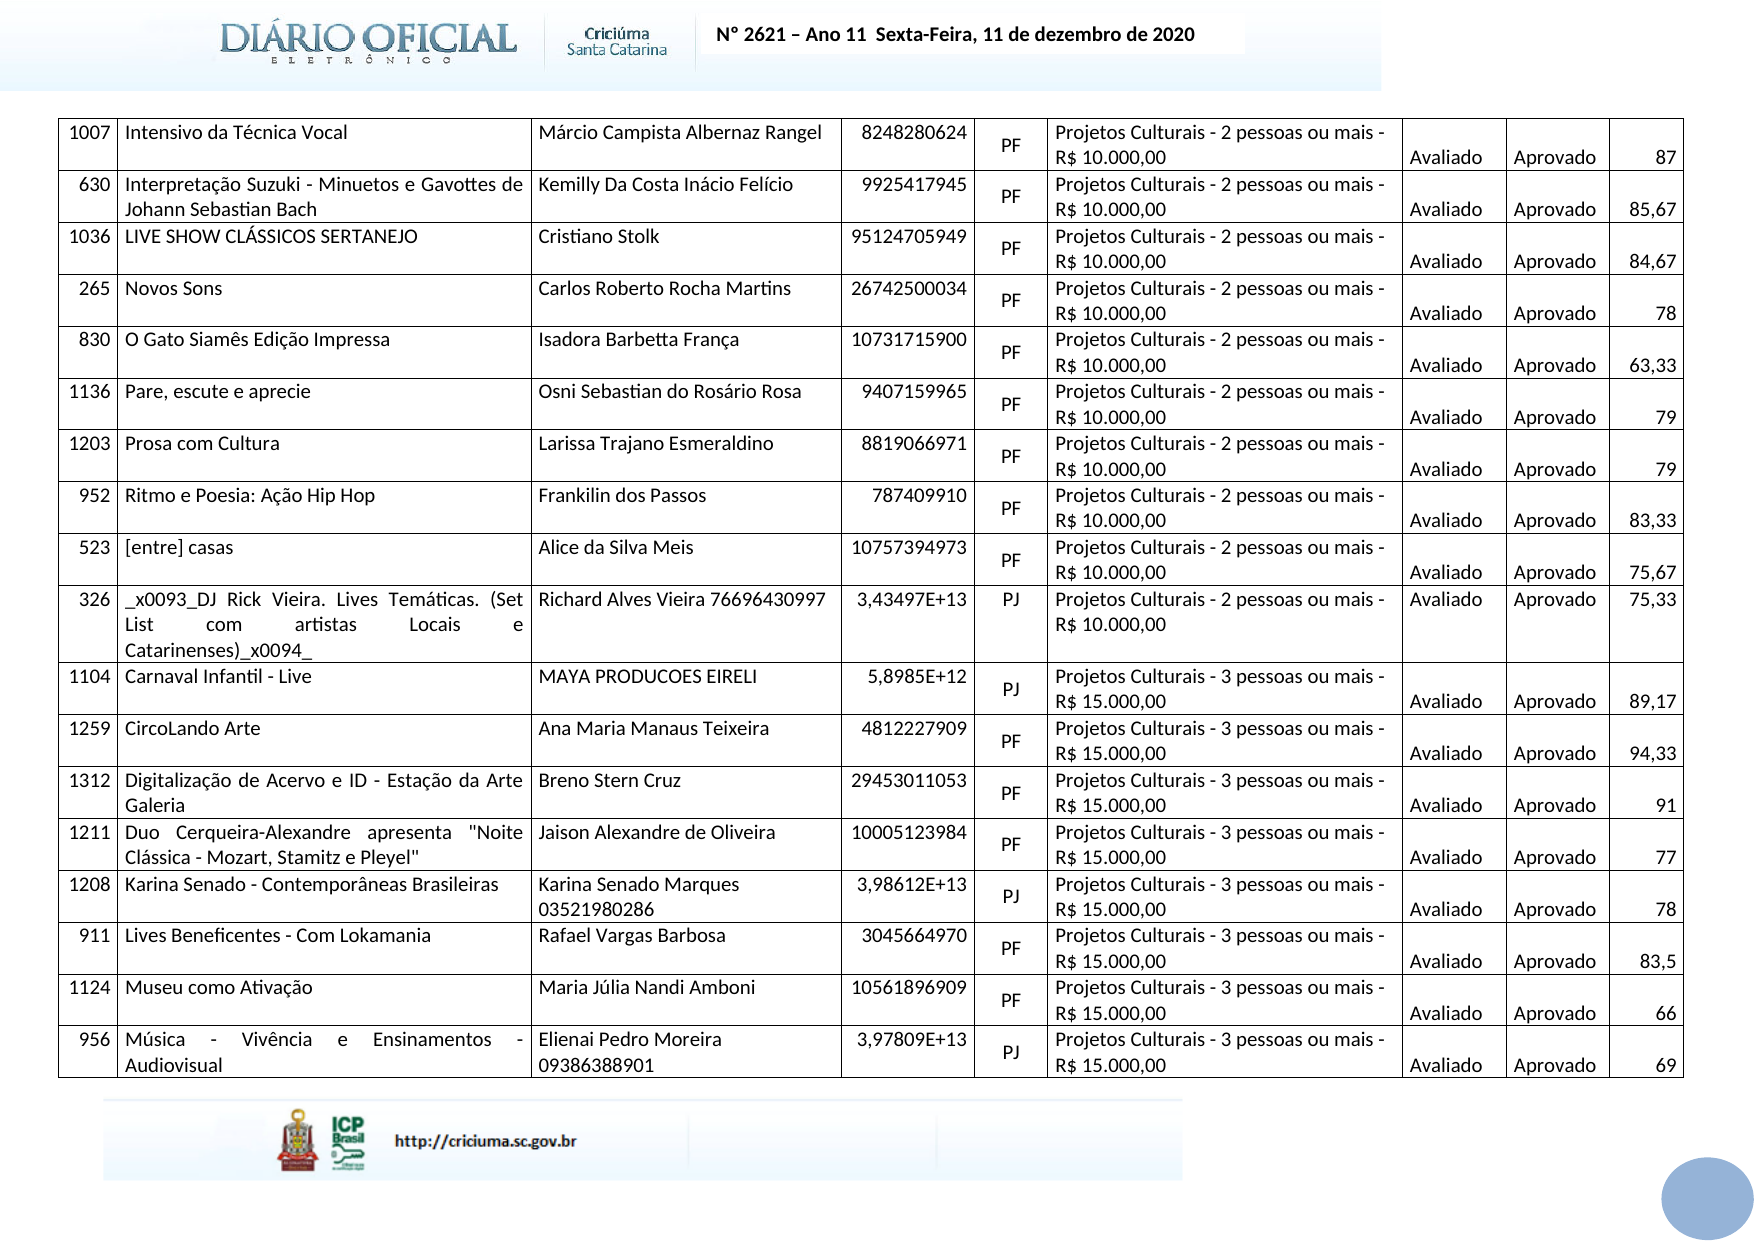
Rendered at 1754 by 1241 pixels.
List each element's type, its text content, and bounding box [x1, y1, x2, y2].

table_cell Aprovado [1507, 663, 1609, 714]
table_cell Avaliado [1403, 223, 1506, 274]
table_cell 1036 [59, 223, 117, 274]
table_cell Larissa Trajano Esmeraldino [532, 430, 841, 481]
table_cell 265 [59, 275, 117, 326]
table_cell O Gato Siamês Edição Impressa [118, 327, 531, 377]
table_cell MAYA PRODUCOES EIRELI [532, 663, 841, 714]
table_cell Avaliado [1403, 819, 1506, 870]
table_cell Avaliado [1403, 327, 1506, 377]
table_cell Projetos Culturais - 3 pessoas ou mais - R$ 15.000,00 [1048, 923, 1402, 973]
table_cell Avaliado [1403, 430, 1506, 481]
table_cell PF [975, 119, 1047, 170]
table_cell PF [975, 534, 1047, 585]
table_cell 3,98612E+13 [842, 871, 974, 922]
table_cell 1312 [59, 767, 117, 818]
table_cell 85,67 [1610, 171, 1683, 222]
table_cell 1259 [59, 715, 117, 766]
table_cell Rafael Vargas Barbosa [532, 923, 841, 973]
table_cell PF [975, 379, 1047, 429]
table_cell 91 [1610, 767, 1683, 818]
table_cell Projetos Culturais - 2 pessoas ou mais - R$ 10.000,00 [1048, 534, 1402, 585]
table_cell 8819066971 [842, 430, 974, 481]
table_cell Interpretação Suzuki - Minuetos e Gavottes de Johann Sebastian Bach [118, 171, 531, 222]
table_cell Projetos Culturais - 2 pessoas ou mais - R$ 10.000,00 [1048, 119, 1402, 170]
table_cell 77 [1610, 819, 1683, 870]
table_cell 95124705949 [842, 223, 974, 274]
table_cell Karina Senado Marques 03521980286 [532, 871, 841, 922]
table_cell 26742500034 [842, 275, 974, 326]
table_cell Digitalização de Acervo e ID - Estação da Arte Galeria [118, 767, 531, 818]
table_cell PJ [975, 1026, 1047, 1077]
table_cell Aprovado [1507, 379, 1609, 429]
table_cell Duo Cerqueira-Alexandre apresenta "Noite Clássica - Mozart, Stamitz e Pleyel" [118, 819, 531, 870]
table_cell 3,97809E+13 [842, 1026, 974, 1077]
table_cell PJ [975, 663, 1047, 714]
table_cell 94,33 [1610, 715, 1683, 766]
table_cell LIVE SHOW CLÁSSICOS SERTANEJO [118, 223, 531, 274]
table_cell 10561896909 [842, 975, 974, 1025]
table_cell Projetos Culturais - 2 pessoas ou mais - R$ 10.000,00 [1048, 275, 1402, 326]
table_cell 69 [1610, 1026, 1683, 1077]
table_cell PF [975, 482, 1047, 533]
table_cell Jaison Alexandre de Oliveira [532, 819, 841, 870]
table_cell Projetos Culturais - 3 pessoas ou mais - R$ 15.000,00 [1048, 975, 1402, 1025]
table_cell 79 [1610, 430, 1683, 481]
table_cell 3,43497E+13 [842, 586, 974, 662]
table_cell Pare, escute e aprecie [118, 379, 531, 429]
table_cell 1124 [59, 975, 117, 1025]
table_cell 83,5 [1610, 923, 1683, 973]
table_cell Ritmo e Poesia: Ação Hip Hop [118, 482, 531, 533]
table_cell Prosa com Cultura [118, 430, 531, 481]
table_cell 1007 [59, 119, 117, 170]
table_cell PF [975, 923, 1047, 973]
table_cell PJ [975, 586, 1047, 662]
table_cell PF [975, 975, 1047, 1025]
table_cell Aprovado [1507, 871, 1609, 922]
table_cell 1104 [59, 663, 117, 714]
table_cell Avaliado [1403, 715, 1506, 766]
table_cell Projetos Culturais - 2 pessoas ou mais - R$ 10.000,00 [1048, 586, 1402, 662]
table_cell 83,33 [1610, 482, 1683, 533]
table_cell 79 [1610, 379, 1683, 429]
table_cell Avaliado [1403, 1026, 1506, 1077]
table_cell 10731715900 [842, 327, 974, 377]
table_cell Avaliado [1403, 275, 1506, 326]
table_cell 78 [1610, 275, 1683, 326]
table_cell 5,8985E+12 [842, 663, 974, 714]
table_cell 830 [59, 327, 117, 377]
table_cell Aprovado [1507, 534, 1609, 585]
table_cell PJ [975, 871, 1047, 922]
table_cell PF [975, 171, 1047, 222]
table_cell Aprovado [1507, 586, 1609, 662]
table_cell Avaliado [1403, 119, 1506, 170]
table_cell PF [975, 327, 1047, 377]
table_cell Projetos Culturais - 3 pessoas ou mais - R$ 15.000,00 [1048, 663, 1402, 714]
table_cell Avaliado [1403, 923, 1506, 973]
table_cell PF [975, 715, 1047, 766]
table_cell Cristiano Stolk [532, 223, 841, 274]
table_cell PF [975, 275, 1047, 326]
table_cell Avaliado [1403, 171, 1506, 222]
table_cell Aprovado [1507, 482, 1609, 533]
table_cell Osni Sebastian do Rosário Rosa [532, 379, 841, 429]
table_cell 1136 [59, 379, 117, 429]
table_cell Projetos Culturais - 2 pessoas ou mais - R$ 10.000,00 [1048, 430, 1402, 481]
table_cell Aprovado [1507, 975, 1609, 1025]
table_cell Alice da Silva Meis [532, 534, 841, 585]
table_cell Aprovado [1507, 119, 1609, 170]
table_cell 29453011053 [842, 767, 974, 818]
table_cell Projetos Culturais - 3 pessoas ou mais - R$ 15.000,00 [1048, 1026, 1402, 1077]
table_cell Breno Stern Cruz [532, 767, 841, 818]
table_cell 9407159965 [842, 379, 974, 429]
table_cell PF [975, 767, 1047, 818]
table_cell 326 [59, 586, 117, 662]
table_cell 66 [1610, 975, 1683, 1025]
table_cell Projetos Culturais - 3 pessoas ou mais - R$ 15.000,00 [1048, 715, 1402, 766]
table_cell 911 [59, 923, 117, 973]
table_cell 87 [1610, 119, 1683, 170]
table_cell PF [975, 430, 1047, 481]
table_cell Ana Maria Manaus Teixeira [532, 715, 841, 766]
table_cell 3045664970 [842, 923, 974, 973]
table_cell 84,67 [1610, 223, 1683, 274]
table_cell 75,33 [1610, 586, 1683, 662]
table_cell Avaliado [1403, 871, 1506, 922]
table_cell Museu como Ativação [118, 975, 531, 1025]
table_cell CircoLando Arte [118, 715, 531, 766]
table_cell Intensivo da Técnica Vocal [118, 119, 531, 170]
table_cell 10005123984 [842, 819, 974, 870]
table_cell 956 [59, 1026, 117, 1077]
table_cell Aprovado [1507, 767, 1609, 818]
table_cell Kemilly Da Costa Inácio Felício [532, 171, 841, 222]
table_cell Novos Sons [118, 275, 531, 326]
table_cell Aprovado [1507, 430, 1609, 481]
table_cell Música - Vivência e Ensinamentos - Audiovisual [118, 1026, 531, 1077]
table_cell Richard Alves Vieira 76696430997 [532, 586, 841, 662]
table_cell Karina Senado - Contemporâneas Brasileiras [118, 871, 531, 922]
table_cell Márcio Campista Albernaz Rangel [532, 119, 841, 170]
table_cell Elienai Pedro Moreira 09386388901 [532, 1026, 841, 1077]
table_cell Projetos Culturais - 2 pessoas ou mais - R$ 10.000,00 [1048, 327, 1402, 377]
table_cell 4812227909 [842, 715, 974, 766]
table_cell Projetos Culturais - 3 pessoas ou mais - R$ 15.000,00 [1048, 767, 1402, 818]
table_cell 75,67 [1610, 534, 1683, 585]
table_cell 952 [59, 482, 117, 533]
table_cell Isadora Barbetta França [532, 327, 841, 377]
table_cell Avaliado [1403, 663, 1506, 714]
table_cell _x0093_DJ Rick Vieira. Lives Temáticas. (Set List com artistas Locais e Catarinenses)_x0094_ [118, 586, 531, 662]
table_cell Aprovado [1507, 327, 1609, 377]
table_cell Aprovado [1507, 223, 1609, 274]
table_cell 8248280624 [842, 119, 974, 170]
table_cell Projetos Culturais - 2 pessoas ou mais - R$ 10.000,00 [1048, 171, 1402, 222]
table_cell Avaliado [1403, 379, 1506, 429]
table_cell PF [975, 819, 1047, 870]
table_cell Aprovado [1507, 715, 1609, 766]
table_cell Projetos Culturais - 3 pessoas ou mais - R$ 15.000,00 [1048, 819, 1402, 870]
table_cell 89,17 [1610, 663, 1683, 714]
table_cell Carlos Roberto Rocha Martins [532, 275, 841, 326]
table_cell Avaliado [1403, 534, 1506, 585]
table_cell Avaliado [1403, 767, 1506, 818]
table_cell Projetos Culturais - 3 pessoas ou mais - R$ 15.000,00 [1048, 871, 1402, 922]
table_cell [entre] casas [118, 534, 531, 585]
table_cell 1203 [59, 430, 117, 481]
table_cell Aprovado [1507, 819, 1609, 870]
table_cell Avaliado [1403, 482, 1506, 533]
table_cell 10757394973 [842, 534, 974, 585]
table_cell Aprovado [1507, 275, 1609, 326]
table_cell Aprovado [1507, 1026, 1609, 1077]
table_cell Projetos Culturais - 2 pessoas ou mais - R$ 10.000,00 [1048, 379, 1402, 429]
table_cell 1211 [59, 819, 117, 870]
table_cell Maria Júlia Nandi Amboni [532, 975, 841, 1025]
table_cell Aprovado [1507, 171, 1609, 222]
table_cell 63,33 [1610, 327, 1683, 377]
table_cell 1208 [59, 871, 117, 922]
table_cell Lives Beneficentes - Com Lokamania [118, 923, 531, 973]
table_cell Avaliado [1403, 975, 1506, 1025]
table_cell PF [975, 223, 1047, 274]
table_cell Projetos Culturais - 2 pessoas ou mais - R$ 10.000,00 [1048, 223, 1402, 274]
table_cell 523 [59, 534, 117, 585]
table_cell 630 [59, 171, 117, 222]
table_cell Projetos Culturais - 2 pessoas ou mais - R$ 10.000,00 [1048, 482, 1402, 533]
table_cell Aprovado [1507, 923, 1609, 973]
table_cell 787409910 [842, 482, 974, 533]
table_cell Avaliado [1403, 586, 1506, 662]
table_cell 78 [1610, 871, 1683, 922]
table_cell Frankilin dos Passos [532, 482, 841, 533]
table_cell 9925417945 [842, 171, 974, 222]
table_cell Carnaval Infantil - Live [118, 663, 531, 714]
